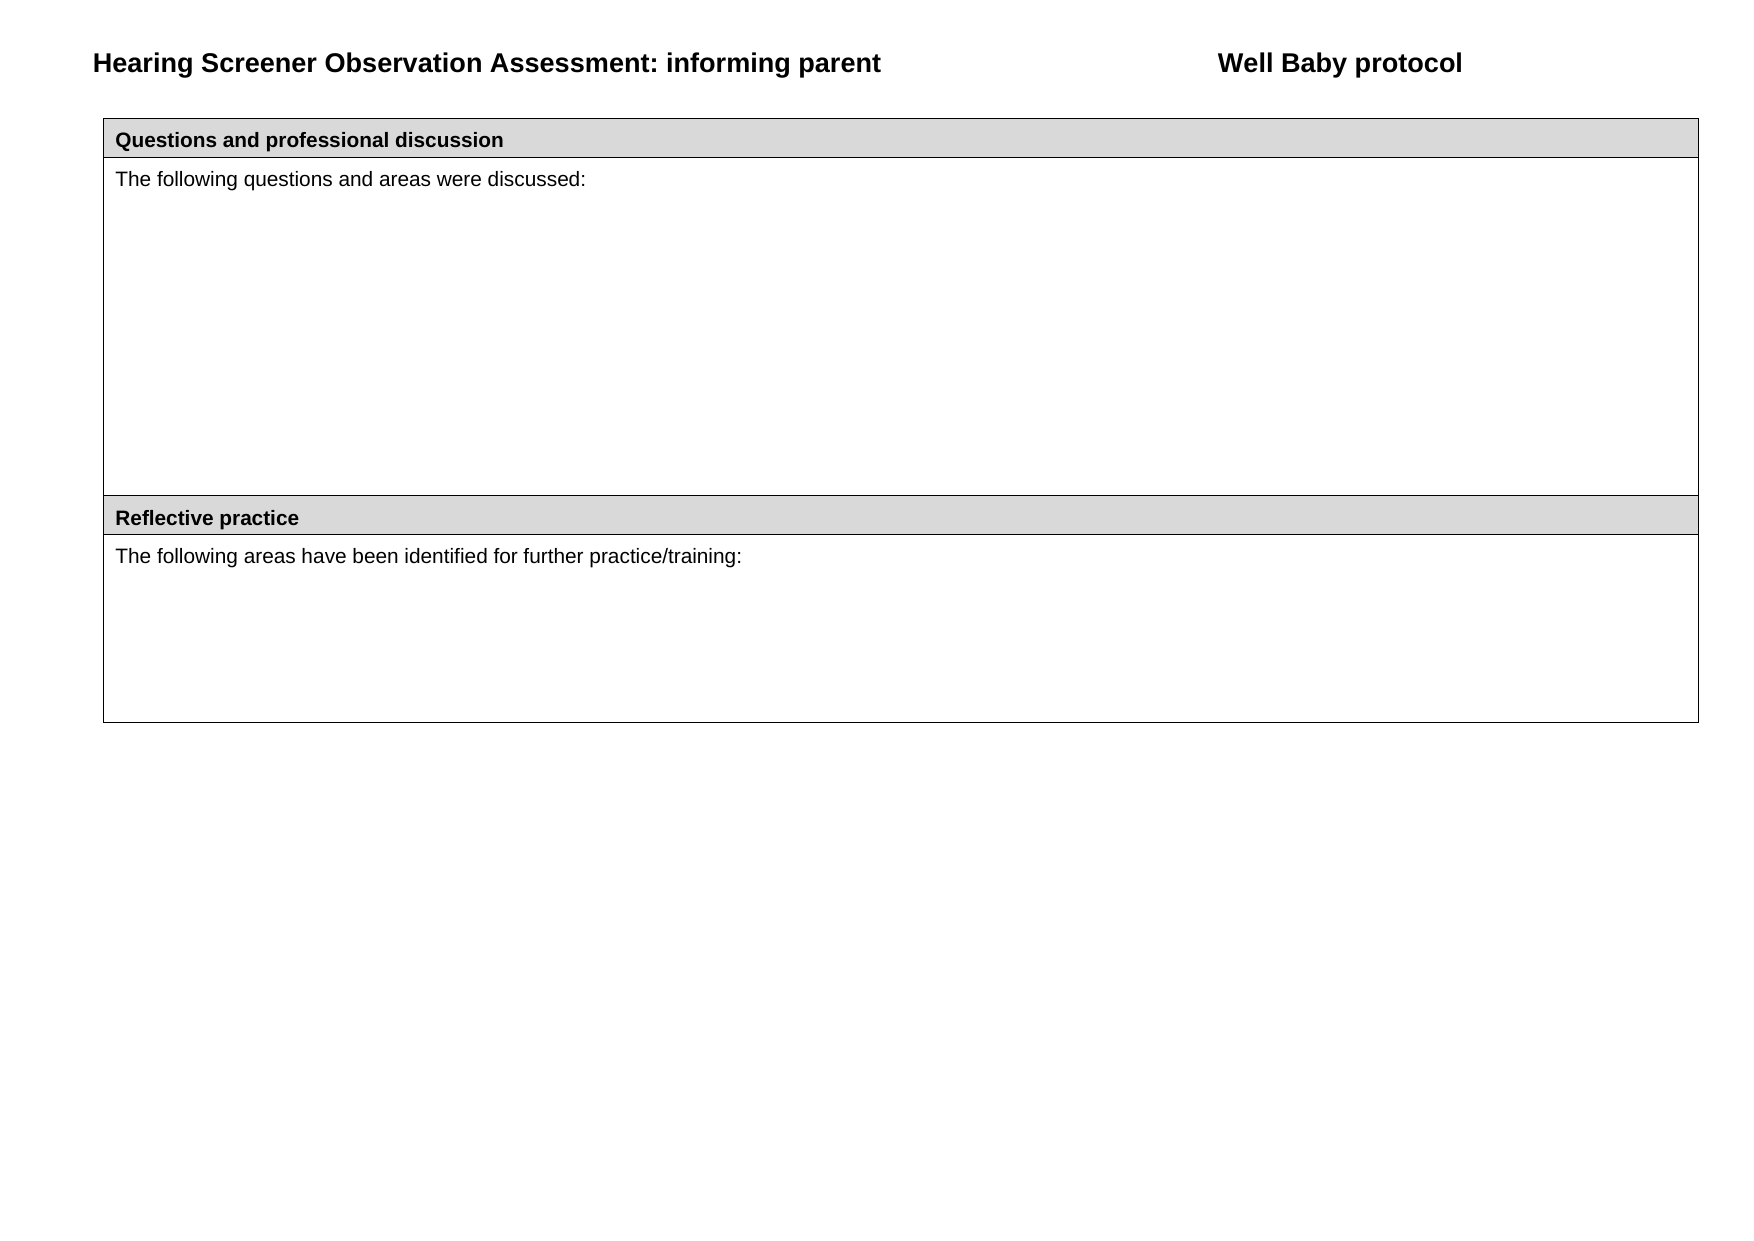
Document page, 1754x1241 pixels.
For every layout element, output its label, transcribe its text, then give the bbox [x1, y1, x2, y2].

table_cell The following areas have been identified for further practice/training: [104, 535, 1698, 722]
table_cell Reflective practice [104, 496, 1698, 534]
table_cell The following questions and areas were discussed: [104, 158, 1698, 495]
table_cell Questions and professional discussion [104, 119, 1698, 157]
